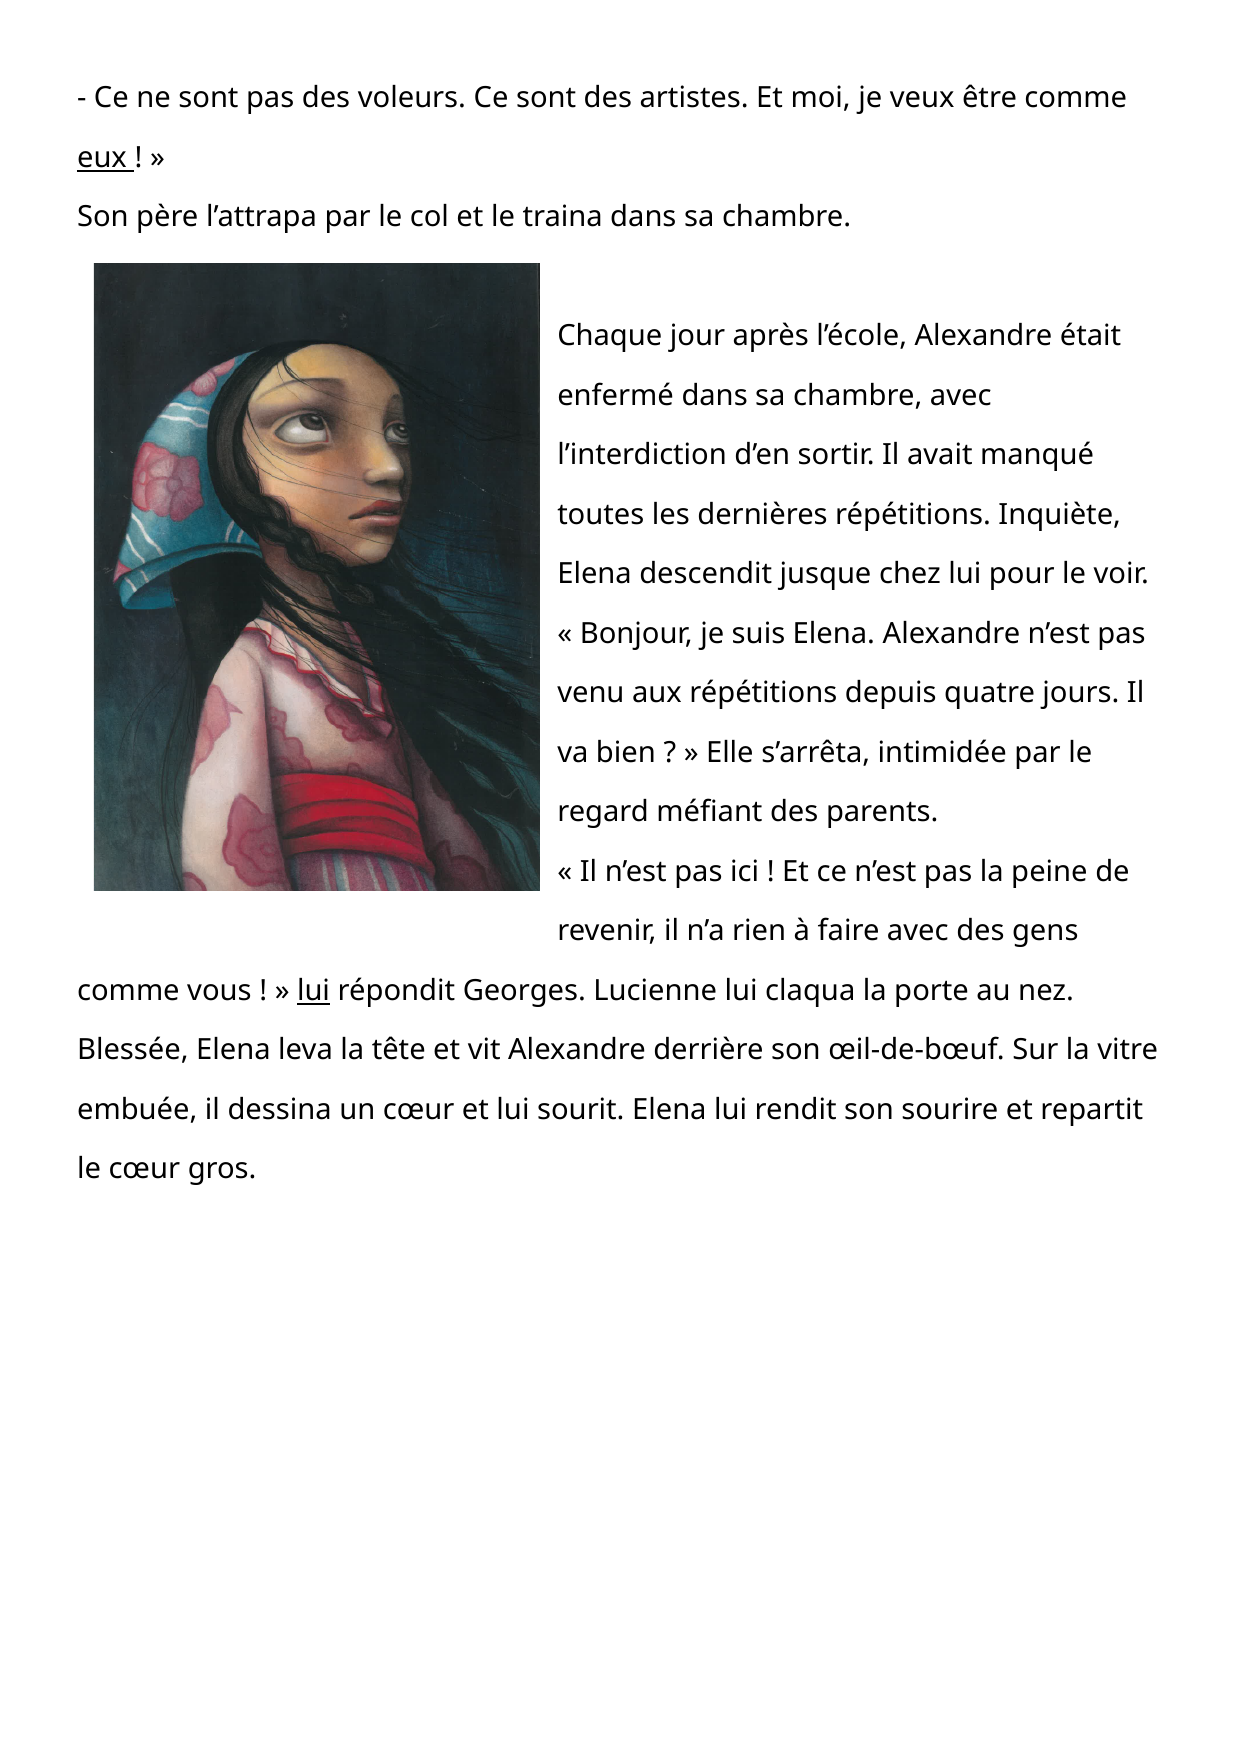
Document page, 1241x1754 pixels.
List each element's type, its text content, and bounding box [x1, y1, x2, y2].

picture [93, 263, 540, 891]
text Chaque jour après l’école, Alexandre était enfermé dans sa chambre, avec l’interdiction d’en sortir. Il avait manqué toutes les dernières répétitions. Inquiète, Elena descendit jusque chez lui pour le voir. [557, 315, 1163, 592]
text - Ce ne sont pas des voleurs. Ce sont des artistes. Et moi, je veux être comme eux ! » [77, 77, 1163, 176]
text « Bonjour, je suis Elena. Alexandre n’est pas venu aux répétitions depuis quatre jours. Il va bien ? » Elle s’arrêta, intimidée par le regard méfiant des parents. [557, 612, 1163, 830]
text Blessée, Elena leva la tête et vit Alexandre derrière son œil-de-bœuf. Sur la vitre embuée, il dessina un cœur et lui sourit. Elena lui rendit son sourire et repartit le cœur gros. [77, 1028, 1163, 1187]
text « Il n’est pas ici ! Et ce n’est pas la peine de revenir, il n’a rien à faire avec des gens comme vous ! » lui répondit Georges. Lucienne lui claqua la porte au nez. [77, 850, 1163, 1009]
text Son père l’attrapa par le col et le traina dans sa chambre. [77, 196, 1163, 235]
